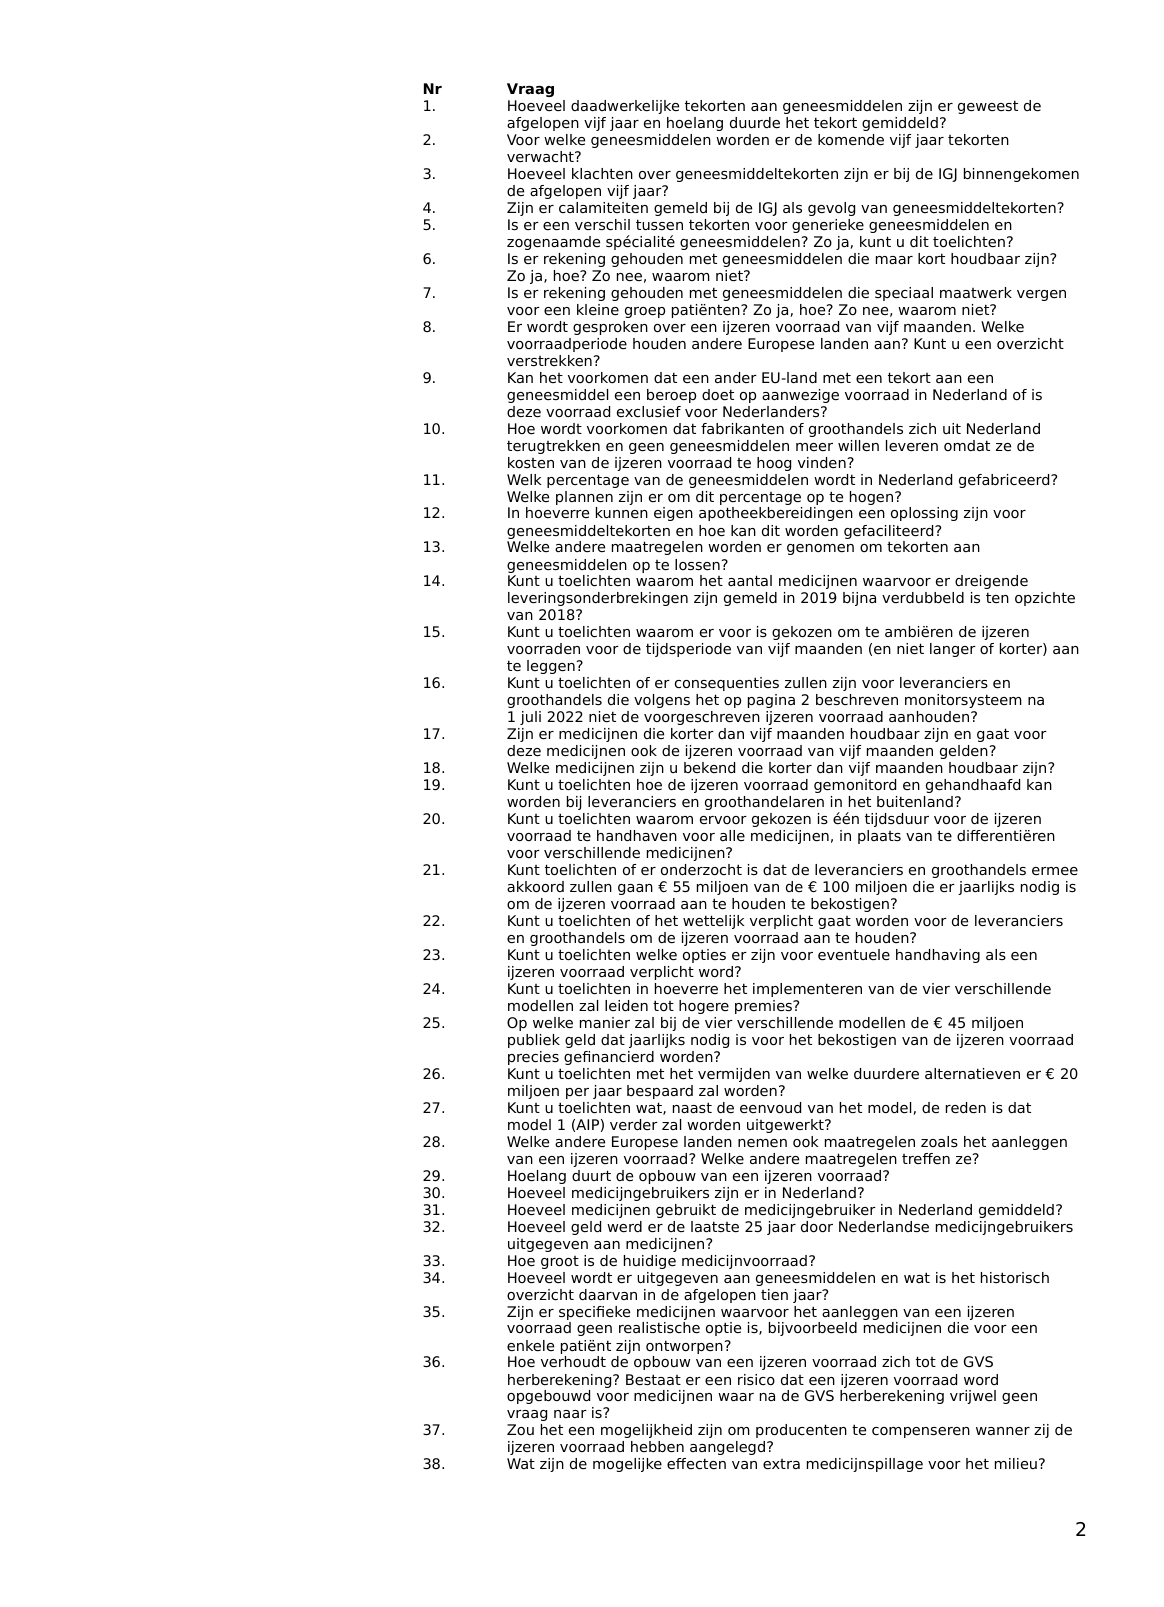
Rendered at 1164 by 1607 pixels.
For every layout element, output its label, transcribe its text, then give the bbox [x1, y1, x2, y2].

table_cell Hoeveel medicijngebruikers zijn er in Nederland? [501, 1185, 1087, 1202]
table_cell Is er rekening gehouden met geneesmiddelen die speciaal maatwerk vergen voor een kleine groep patiënten? Zo ja, hoe? Zo nee, waarom niet? [501, 285, 1087, 319]
table_cell 30. [422, 1185, 501, 1202]
table_cell Is er rekening gehouden met geneesmiddelen die maar kort houdbaar zijn? Zo ja, hoe? Zo nee, waarom niet? [501, 251, 1087, 285]
table_cell 17. [422, 726, 501, 760]
table_cell 4. [422, 200, 501, 217]
table_cell Hoeveel daadwerkelijke tekorten aan geneesmiddelen zijn er geweest de afgelopen vijf jaar en hoelang duurde het tekort gemiddeld? [501, 98, 1087, 132]
table_cell 2. [422, 132, 501, 166]
table_cell Kunt u toelichten waarom het aantal medicijnen waarvoor er dreigende leveringsonderbrekingen zijn gemeld in 2019 bijna verdubbeld is ten opzichte van 2018? [501, 573, 1087, 624]
table_cell 18. [422, 760, 501, 777]
table_cell 3. [422, 166, 501, 200]
table_cell Kunt toelichten of er onderzocht is dat de leveranciers en groothandels ermee akkoord zullen gaan € 55 miljoen van de € 100 miljoen die er jaarlijks nodig is om de ijzeren voorraad aan te houden te bekostigen? [501, 862, 1087, 913]
table_cell Zijn er calamiteiten gemeld bij de IGJ als gevolg van geneesmiddeltekorten? [501, 200, 1087, 217]
table_cell 12. [422, 505, 501, 539]
table_cell 9. [422, 370, 501, 421]
table_cell 11. [422, 471, 501, 505]
table_cell Kunt u toelichten welke opties er zijn voor eventuele handhaving als een ijzeren voorraad verplicht word? [501, 947, 1087, 981]
table_cell 20. [422, 811, 501, 862]
table_cell Hoeveel geld werd er de laatste 25 jaar door Nederlandse medicijngebruikers uitgegeven aan medicijnen? [501, 1219, 1087, 1252]
table_cell 29. [422, 1168, 501, 1184]
table_cell 26. [422, 1066, 501, 1100]
table_cell 33. [422, 1253, 501, 1269]
table_cell 21. [422, 862, 501, 913]
table_cell Is er een verschil tussen tekorten voor generieke geneesmiddelen en zogenaamde spécialité geneesmiddelen? Zo ja, kunt u dit toelichten? [501, 217, 1087, 251]
table_cell Zijn er medicijnen die korter dan vijf maanden houdbaar zijn en gaat voor deze medicijnen ook de ijzeren voorraad van vijf maanden gelden? [501, 726, 1087, 760]
table_cell Er wordt gesproken over een ijzeren voorraad van vijf maanden. Welke voorraadperiode houden andere Europese landen aan? Kunt u een overzicht verstrekken? [501, 319, 1087, 369]
table_cell 13. [422, 539, 501, 573]
table_cell 5. [422, 217, 501, 251]
table_header Vraag [501, 81, 1087, 98]
table_cell Voor welke geneesmiddelen worden er de komende vijf jaar tekorten verwacht? [501, 132, 1087, 166]
table_cell Zou het een mogelijkheid zijn om producenten te compenseren wanner zij de ijzeren voorraad hebben aangelegd? [501, 1422, 1087, 1456]
table_cell Hoe wordt voorkomen dat fabrikanten of groothandels zich uit Nederland terugtrekken en geen geneesmiddelen meer willen leveren omdat ze de kosten van de ijzeren voorraad te hoog vinden? [501, 421, 1087, 471]
table_cell Welke andere maatregelen worden er genomen om tekorten aan geneesmiddelen op te lossen? [501, 539, 1087, 573]
table_cell 7. [422, 285, 501, 319]
table_cell Welke andere Europese landen nemen ook maatregelen zoals het aanleggen van een ijzeren voorraad? Welke andere maatregelen treffen ze? [501, 1134, 1087, 1168]
table_cell Kunt u toelichten of er consequenties zullen zijn voor leveranciers en groothandels die volgens het op pagina 2 beschreven monitorsysteem na 1 juli 2022 niet de voorgeschreven ijzeren voorraad aanhouden? [501, 675, 1087, 726]
table_cell 31. [422, 1202, 501, 1218]
table_cell Hoeveel klachten over geneesmiddeltekorten zijn er bij de IGJ binnengekomen de afgelopen vijf jaar? [501, 166, 1087, 200]
table_cell 36. [422, 1354, 501, 1422]
table_cell 25. [422, 1015, 501, 1066]
table_cell 14. [422, 573, 501, 624]
table_cell Kunt u toelichten waarom er voor is gekozen om te ambiëren de ijzeren voorraden voor de tijdsperiode van vijf maanden (en niet langer of korter) aan te leggen? [501, 624, 1087, 675]
table_cell 22. [422, 913, 501, 947]
table_cell 27. [422, 1100, 501, 1134]
table_cell Kunt u toelichten in hoeverre het implementeren van de vier verschillende modellen zal leiden tot hogere premies? [501, 981, 1087, 1015]
table_cell Kan het voorkomen dat een ander EU-land met een tekort aan een geneesmiddel een beroep doet op aanwezige voorraad in Nederland of is deze voorraad exclusief voor Nederlanders? [501, 370, 1087, 421]
table_cell 15. [422, 624, 501, 675]
table_cell Hoelang duurt de opbouw van een ijzeren voorraad? [501, 1168, 1087, 1184]
table_cell 10. [422, 421, 501, 471]
table_cell Kunt u toelichten met het vermijden van welke duurdere alternatieven er € 20 miljoen per jaar bespaard zal worden? [501, 1066, 1087, 1100]
table_cell Kunt u toelichten hoe de ijzeren voorraad gemonitord en gehandhaafd kan worden bij leveranciers en groothandelaren in het buitenland? [501, 777, 1087, 811]
table_cell Kunt u toelichten of het wettelijk verplicht gaat worden voor de leveranciers en groothandels om de ijzeren voorraad aan te houden? [501, 913, 1087, 947]
table_cell 38. [422, 1456, 501, 1473]
table_cell 28. [422, 1134, 501, 1168]
table_cell 37. [422, 1422, 501, 1456]
table_cell 1. [422, 98, 501, 132]
table_cell Wat zijn de mogelijke effecten van extra medicijnspillage voor het milieu? [501, 1456, 1087, 1473]
table_cell Op welke manier zal bij de vier verschillende modellen de € 45 miljoen publiek geld dat jaarlijks nodig is voor het bekostigen van de ijzeren voorraad precies gefinancierd worden? [501, 1015, 1087, 1066]
table_cell Kunt u toelichten wat, naast de eenvoud van het model, de reden is dat model 1 (AIP) verder zal worden uitgewerkt? [501, 1100, 1087, 1134]
table_cell 8. [422, 319, 501, 369]
table_cell In hoeverre kunnen eigen apotheekbereidingen een oplossing zijn voor geneesmiddeltekorten en hoe kan dit worden gefaciliteerd? [501, 505, 1087, 539]
table_cell Hoe groot is de huidige medicijnvoorraad? [501, 1253, 1087, 1269]
table_cell Zijn er specifieke medicijnen waarvoor het aanleggen van een ijzeren voorraad geen realistische optie is, bijvoorbeeld medicijnen die voor een enkele patiënt zijn ontworpen? [501, 1304, 1087, 1354]
table_cell 24. [422, 981, 501, 1015]
table_cell Hoeveel wordt er uitgegeven aan geneesmiddelen en wat is het historisch overzicht daarvan in de afgelopen tien jaar? [501, 1270, 1087, 1303]
table_cell Hoe verhoudt de opbouw van een ijzeren voorraad zich tot de GVS herberekening? Bestaat er een risico dat een ijzeren voorraad word opgebouwd voor medicijnen waar na de GVS herberekening vrijwel geen vraag naar is? [501, 1354, 1087, 1422]
table_cell Hoeveel medicijnen gebruikt de medicijngebruiker in Nederland gemiddeld? [501, 1202, 1087, 1218]
table_cell 35. [422, 1304, 501, 1354]
table_cell 34. [422, 1270, 501, 1303]
table_header Nr [422, 81, 501, 98]
table_cell Welk percentage van de geneesmiddelen wordt in Nederland gefabriceerd? Welke plannen zijn er om dit percentage op te hogen? [501, 471, 1087, 505]
table_cell 6. [422, 251, 501, 285]
table_cell 19. [422, 777, 501, 811]
table_cell 16. [422, 675, 501, 726]
table_cell 32. [422, 1219, 501, 1252]
table_cell 23. [422, 947, 501, 981]
table_cell Kunt u toelichten waarom ervoor gekozen is één tijdsduur voor de ijzeren voorraad te handhaven voor alle medicijnen, in plaats van te differentiëren voor verschillende medicijnen? [501, 811, 1087, 862]
table_cell Welke medicijnen zijn u bekend die korter dan vijf maanden houdbaar zijn? [501, 760, 1087, 777]
